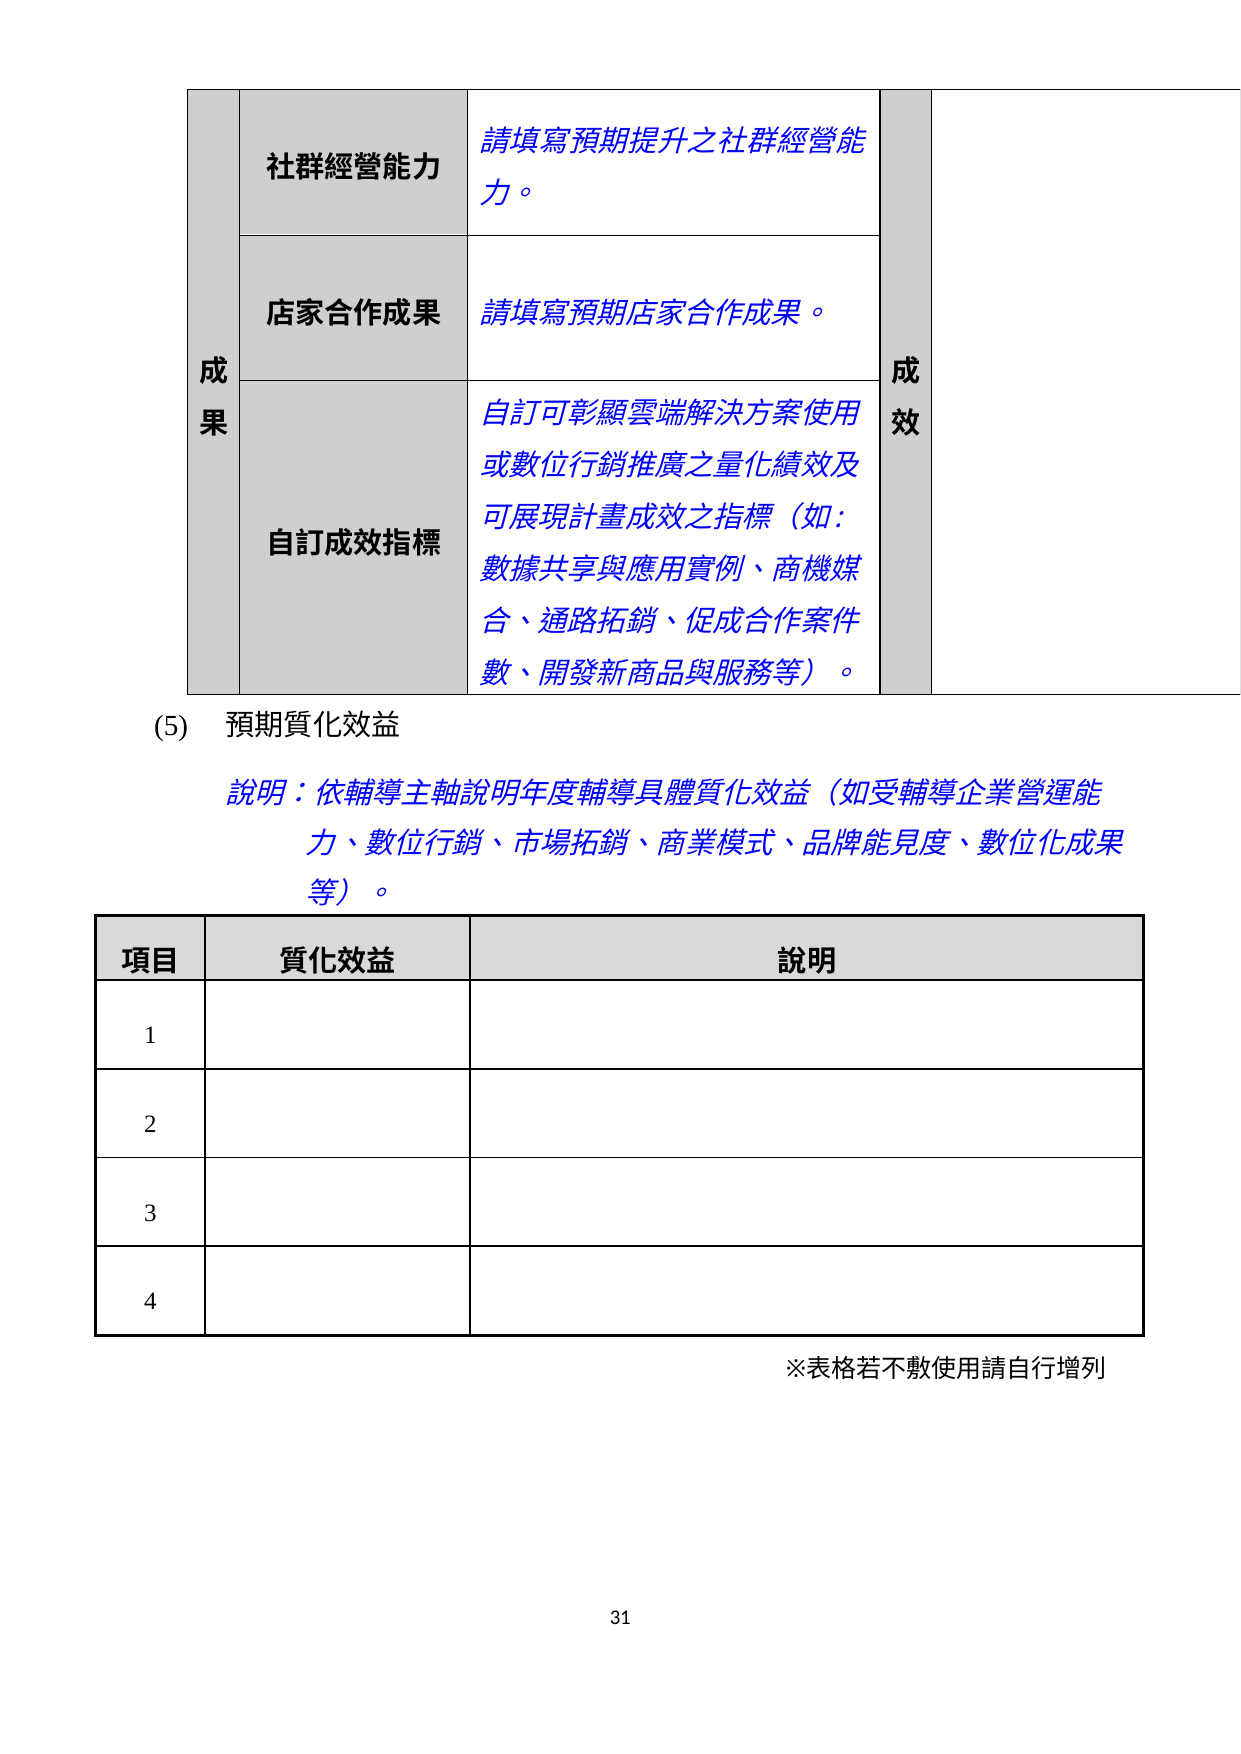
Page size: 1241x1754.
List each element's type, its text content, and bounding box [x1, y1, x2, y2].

table_cell 請填寫預期提升之社群經營能力。 [468, 90, 879, 234]
table_cell [471, 1070, 1142, 1157]
table_cell 社群經營能力 [240, 90, 467, 234]
text 說明：依輔導主軸說明年度輔導具體質化效益（如受輔導企業營運能力、數位行銷、市場拓銷、商業模式、品牌能見度、數位化成果等）。 [225, 764, 1132, 914]
table_cell 成效 [881, 90, 931, 694]
table_cell [206, 1158, 469, 1245]
table_header 說明 [471, 917, 1142, 979]
table_cell 自訂成效指標 [240, 381, 467, 694]
table_header 質化效益 [206, 917, 469, 979]
table_header 項目 [97, 917, 204, 979]
table_cell [206, 981, 469, 1068]
table_cell [206, 1247, 469, 1334]
table_cell 成果 [188, 90, 239, 694]
table_cell 自訂可彰顯雲端解決方案使用或數位行銷推廣之量化績效及可展現計畫成效之指標（如: 數據共享與應用實例、商機媒合、通路拓銷、促成合作案件數、開發新商品與服務等）。 [468, 381, 879, 694]
table_cell [471, 1158, 1142, 1245]
table_cell 店家合作成果 [240, 236, 467, 380]
table_cell 1 [97, 981, 204, 1068]
table_cell 4 [97, 1247, 204, 1334]
table_cell 3 [97, 1158, 204, 1245]
table_cell [471, 981, 1142, 1068]
table_cell [471, 1247, 1142, 1334]
list 預期質化效益 [154, 695, 1053, 745]
table_cell [932, 90, 1240, 694]
text ※表格若不敷使用請自行增列 [134, 1337, 1106, 1387]
table_cell [206, 1070, 469, 1157]
table_cell 2 [97, 1070, 204, 1157]
table_cell 請填寫預期店家合作成果。 [468, 236, 879, 380]
